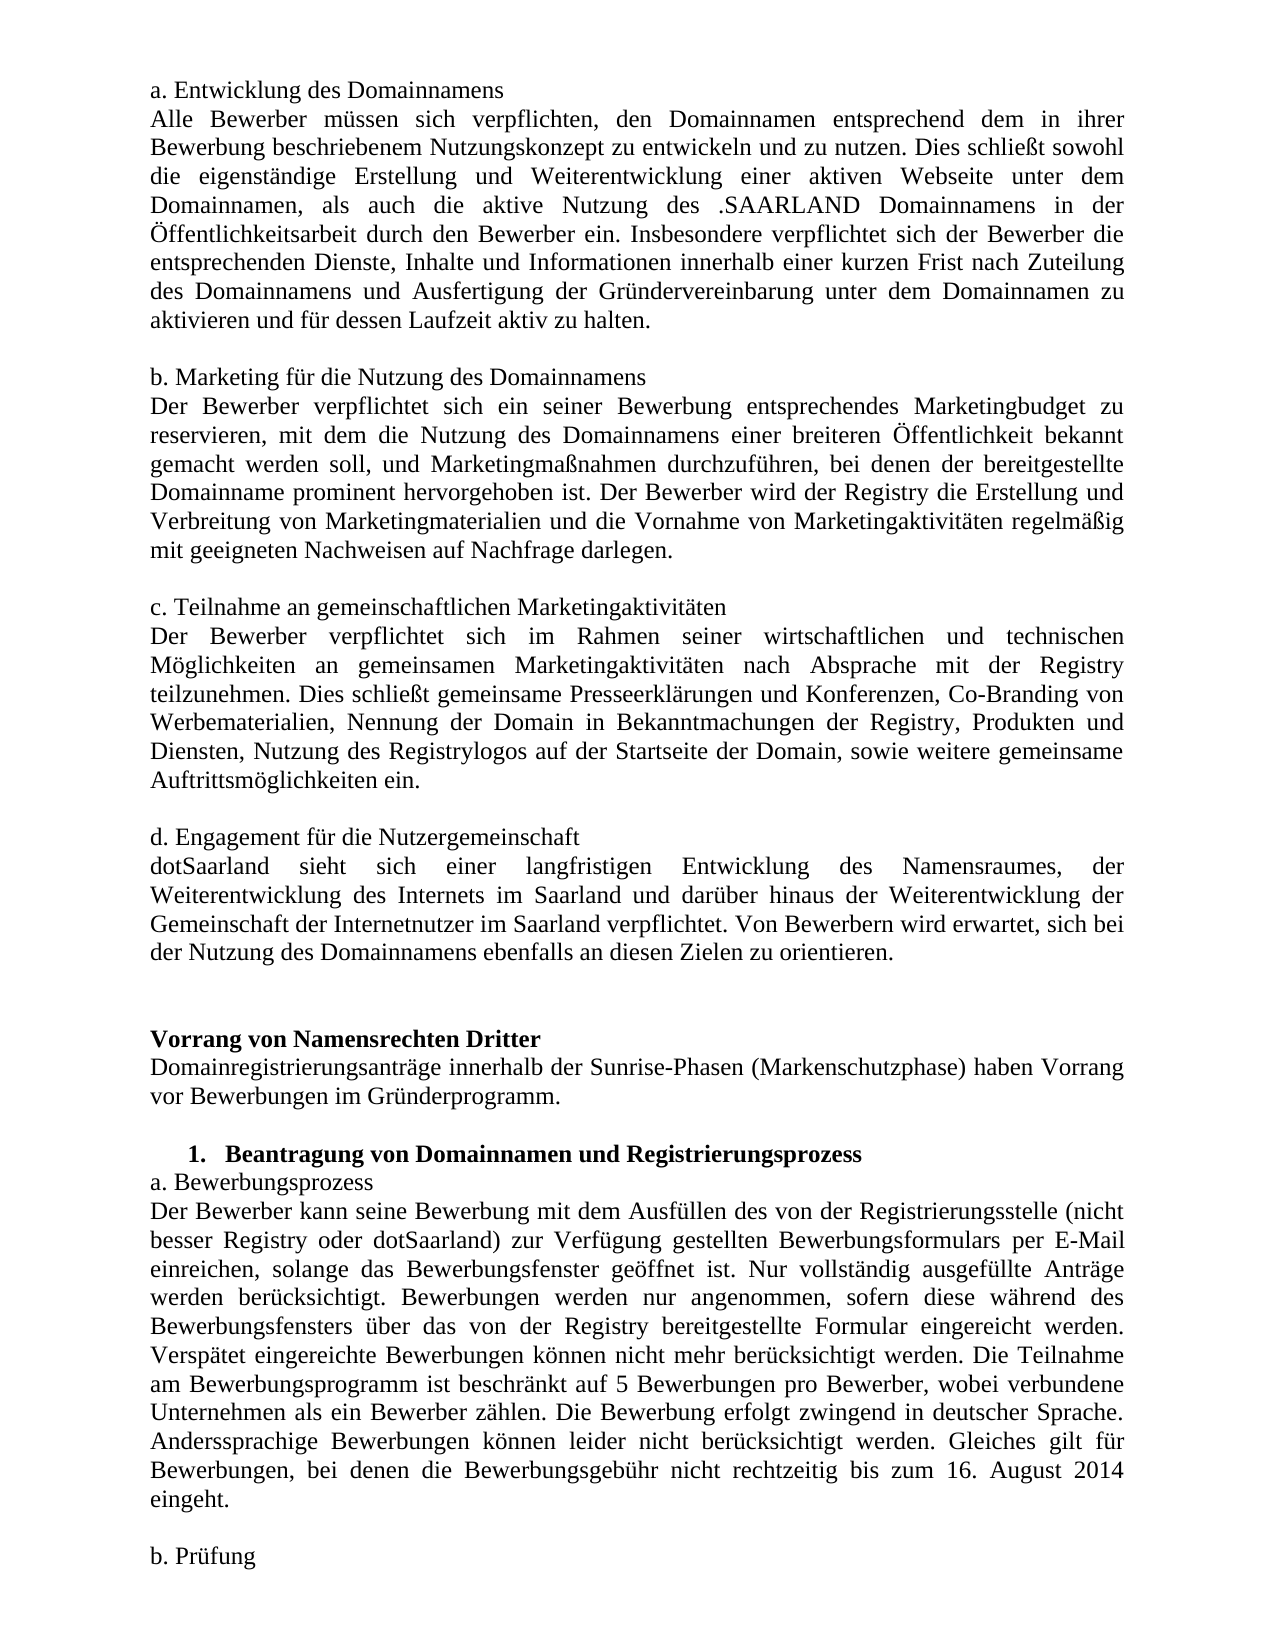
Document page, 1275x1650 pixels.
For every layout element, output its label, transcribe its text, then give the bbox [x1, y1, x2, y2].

text Alle Bewerber müssen sich verpflichten, den Domainnamen entsprechend dem in ihrer Bewerbung beschriebenem Nutzungskonzept zu entwickeln und zu nutzen. Dies schließt sowohl die eigenständige Erstellung und Weiterentwicklung einer aktiven Webseite unter dem Domainnamen, als auch die aktive Nutzung des .SAARLAND Domainnamens in der Öffentlichkeitsarbeit durch den Bewerber ein. Insbesondere verpflichtet sich der Bewerber die entsprechenden Dienste, Inhalte und Informationen innerhalb einer kurzen Frist nach Zuteilung des Domainnamens und Ausfertigung der Gründervereinbarung unter dem Domainnamen zu aktivieren und für dessen Laufzeit aktiv zu halten. [150, 104, 1125, 334]
text c. Teilnahme an gemeinschaftlichen Marketingaktivitäten [150, 592, 1125, 621]
text b. Marketing für die Nutzung des Domainnamens [150, 362, 1125, 391]
text Der Bewerber verpflichtet sich im Rahmen seiner wirtschaftlichen und technischen Möglichkeiten an gemeinsamen Marketingaktivitäten nach Absprache mit der Registry teilzunehmen. Dies schließt gemeinsame Presseerklärungen und Konferenzen, Co-Branding von Werbematerialien, Nennung der Domain in Bekanntmachungen der Registry, Produkten und Diensten, Nutzung des Registrylogos auf der Startseite der Domain, sowie weitere gemeinsame Auftrittsmöglichkeiten ein. [150, 621, 1125, 794]
list Beantragung von Domainnamen und Registrierungsprozess [187, 1139, 1125, 1167]
text a. Bewerbungsprozess [150, 1167, 1125, 1196]
text a. Entwicklung des Domainnamens [150, 75, 1125, 104]
text Der Bewerber verpflichtet sich ein seiner Bewerbung entsprechendes Marketingbudget zu reservieren, mit dem die Nutzung des Domainnamens einer breiteren Öffentlichkeit bekannt gemacht werden soll, und Marketingmaßnahmen durchzuführen, bei denen der bereitgestellte Domainname prominent hervorgehoben ist. Der Bewerber wird der Registry die Erstellung und Verbreitung von Marketingmaterialien und die Vornahme von Marketingaktivitäten regelmäßig mit geeigneten Nachweisen auf Nachfrage darlegen. [150, 391, 1125, 564]
text dotSaarland sieht sich einer langfristigen Entwicklung des Namensraumes, der Weiterentwicklung des Internets im Saarland und darüber hinaus der Weiterentwicklung der Gemeinschaft der Internetnutzer im Saarland verpflichtet. Von Bewerbern wird erwartet, sich bei der Nutzung des Domainnamens ebenfalls an diesen Zielen zu orientieren. [150, 851, 1125, 966]
text d. Engagement für die Nutzergemeinschaft [150, 822, 1125, 851]
text Vorrang von Namensrechten Dritter [150, 1024, 1125, 1052]
text b. Prüfung [150, 1541, 1125, 1570]
text Der Bewerber kann seine Bewerbung mit dem Ausfüllen des von der Registrierungsstelle (nicht besser Registry oder dotSaarland) zur Verfügung gestellten Bewerbungsformulars per E-Mail einreichen, solange das Bewerbungsfenster geöffnet ist. Nur vollständig ausgefüllte Anträge werden berücksichtigt. Bewerbungen werden nur angenommen, sofern diese während des Bewerbungsfensters über das von der Registry bereitgestellte Formular eingereicht werden. Verspätet eingereichte Bewerbungen können nicht mehr berücksichtigt werden. Die Teilnahme am Bewerbungsprogramm ist beschränkt auf 5 Bewerbungen pro Bewerber, wobei verbundene Unternehmen als ein Bewerber zählen. Die Bewerbung erfolgt zwingend in deutscher Sprache. Anderssprachige Bewerbungen können leider nicht berücksichtigt werden. Gleiches gilt für Bewerbungen, bei denen die Bewerbungsgebühr nicht rechtzeitig bis zum 16. August 2014 eingeht. [150, 1196, 1125, 1512]
text Domainregistrierungsanträge innerhalb der Sunrise-Phasen (Markenschutzphase) haben Vorrang vor Bewerbungen im Gründerprogramm. [150, 1052, 1125, 1110]
